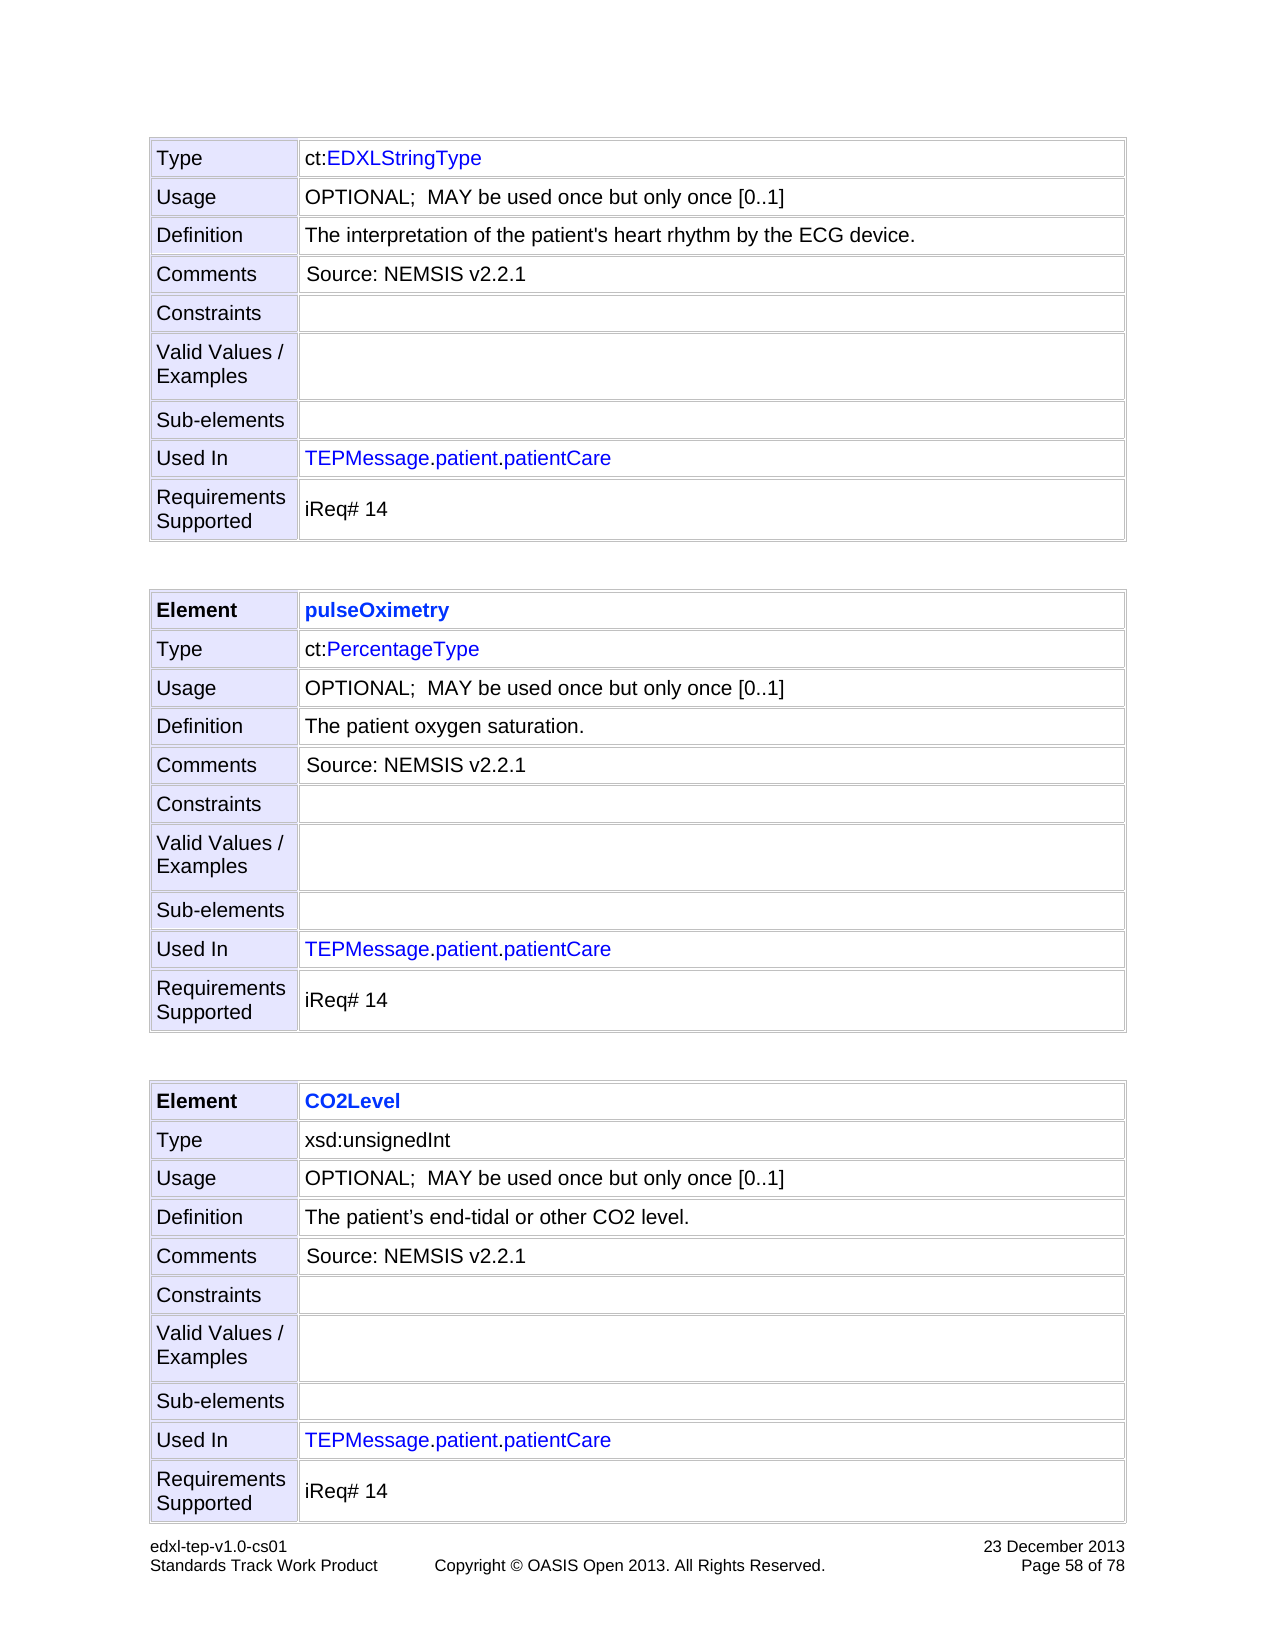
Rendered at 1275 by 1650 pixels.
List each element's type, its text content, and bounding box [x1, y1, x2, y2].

table_cell Sub-elements [152, 402, 297, 438]
table_cell Used In [152, 932, 297, 967]
table_cell Constraints [152, 296, 297, 331]
table_cell iReq# 14 [300, 480, 1124, 539]
table_cell Valid Values / Examples [152, 1316, 297, 1381]
table_cell Source: NEMSIS v2.2.1 [300, 748, 1124, 783]
table_cell Usage [152, 179, 297, 215]
table_cell [300, 296, 1124, 331]
table_cell Type [152, 631, 297, 667]
table_cell Source: NEMSIS v2.2.1 [300, 1239, 1124, 1274]
table_cell OPTIONAL; MAY be used once but only once [0..1] [300, 1161, 1124, 1196]
table_cell iReq# 14 [300, 971, 1124, 1030]
table_cell OPTIONAL; MAY be used once but only once [0..1] [300, 670, 1124, 706]
table_cell Requirements Supported [152, 1461, 297, 1521]
table_cell Requirements Supported [152, 480, 297, 539]
table_cell Valid Values / Examples [152, 825, 297, 890]
table_cell [300, 1384, 1124, 1419]
table_cell ct:PercentageType [300, 631, 1124, 667]
table_cell [300, 786, 1124, 822]
table_cell Type [152, 141, 297, 176]
table_cell Source: NEMSIS v2.2.1 [300, 257, 1124, 292]
table_cell Constraints [152, 786, 297, 822]
table_cell The patient’s end-tidal or other CO2 level. [300, 1200, 1124, 1235]
table_cell Usage [152, 670, 297, 706]
table_cell Valid Values / Examples [152, 334, 297, 399]
table_header CO2Level [300, 1084, 1124, 1119]
table_cell [300, 402, 1124, 438]
table_cell Comments [152, 257, 297, 292]
table_cell TEPMessage.patient.patientCare [300, 932, 1124, 967]
table_cell iReq# 14 [300, 1461, 1124, 1521]
table_cell Sub-elements [152, 1384, 297, 1419]
table_cell Usage [152, 1161, 297, 1196]
table_cell Constraints [152, 1277, 297, 1313]
table_cell Comments [152, 748, 297, 783]
table_cell Type [152, 1122, 297, 1158]
table_cell xsd:unsignedInt [300, 1122, 1124, 1158]
table_cell The patient oxygen saturation. [300, 709, 1124, 744]
table_cell The interpretation of the patient's heart rhythm by the ECG device. [300, 218, 1124, 253]
table_cell [300, 1277, 1124, 1313]
table_cell [300, 893, 1124, 928]
table_cell Used In [152, 441, 297, 476]
table_cell TEPMessage.patient.patientCare [300, 441, 1124, 476]
table_cell [300, 334, 1124, 399]
table_header Element [152, 593, 297, 628]
table_cell Sub-elements [152, 893, 297, 928]
table_cell Definition [152, 1200, 297, 1235]
table_cell OPTIONAL; MAY be used once but only once [0..1] [300, 179, 1124, 215]
table_cell Definition [152, 218, 297, 253]
table_cell [300, 825, 1124, 890]
table_cell Comments [152, 1239, 297, 1274]
table_cell TEPMessage.patient.patientCare [300, 1423, 1124, 1458]
table_cell ct:EDXLStringType [300, 141, 1124, 176]
table_cell Definition [152, 709, 297, 744]
table_cell Used In [152, 1423, 297, 1458]
table_header Element [152, 1084, 297, 1119]
table_cell [300, 1316, 1124, 1381]
table_header pulseOximetry [300, 593, 1124, 628]
table_cell Requirements Supported [152, 971, 297, 1030]
